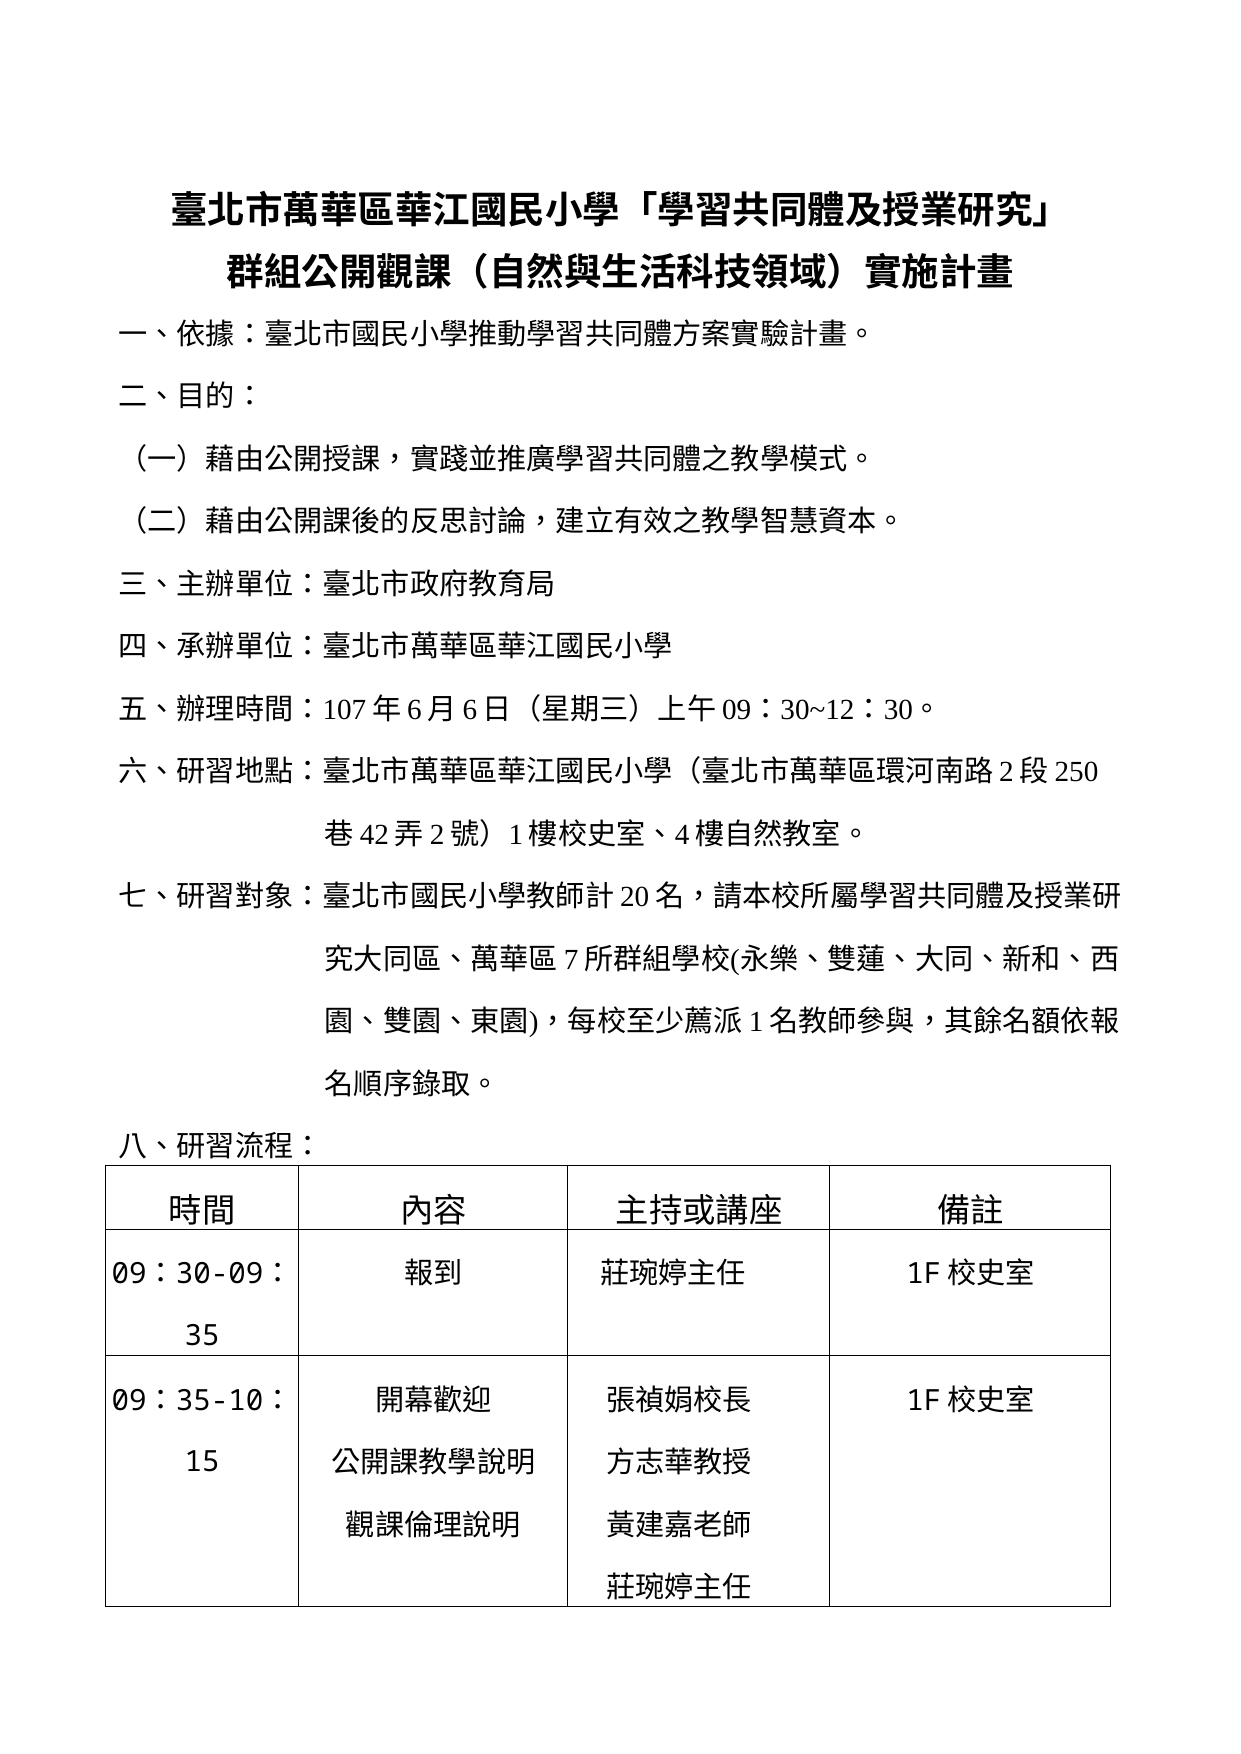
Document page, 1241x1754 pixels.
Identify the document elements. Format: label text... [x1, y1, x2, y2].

text 群組公開觀課（自然與生活科技領域）實施計畫 [118, 227, 1122, 290]
table_cell 1F校史室 [830, 1356, 1110, 1606]
text （二）藉由公開課後的反思討論，建立有效之教學智慧資本。 [118, 477, 1122, 540]
text 八、研習流程： [118, 1102, 1122, 1165]
text 四、承辦單位：臺北市萬華區華江國民小學 [118, 602, 1122, 665]
text 六、研習地點：臺北市萬華區華江國民小學（臺北市萬華區環河南路2段250巷42弄2號）1樓校史室、4樓自然教室。 [118, 727, 1122, 852]
table_cell 1F校史室 [830, 1230, 1110, 1354]
table_cell 報到 [299, 1230, 567, 1354]
table_header 備註 [830, 1166, 1110, 1228]
table_cell 開幕歡迎 公開課教學說明 觀課倫理說明 [299, 1356, 567, 1606]
table_header 內容 [299, 1166, 567, 1228]
table_cell 張禎娟校長 方志華教授 黃建嘉老師 莊琬婷主任 [568, 1356, 829, 1606]
text 三、主辦單位：臺北市政府教育局 [118, 540, 1122, 602]
text 五、辦理時間：107年6月6日（星期三）上午09：30~12：30。 [118, 665, 1122, 727]
text 臺北市萬華區華江國民小學「學習共同體及授業研究」 [118, 165, 1122, 227]
text 二、目的： [118, 352, 1122, 415]
text 七、研習對象：臺北市國民小學教師計20名，請本校所屬學習共同體及授業研究大同區、萬華區7所群組學校(永樂、雙蓮、大同、新和、西園、雙園、東園)，每校至少薦派1名教師參與，其餘名額依報名順序錄取。 [118, 852, 1122, 1102]
table_header 時間 [106, 1166, 298, 1228]
text （一）藉由公開授課，實踐並推廣學習共同體之教學模式。 [118, 415, 1122, 477]
table_cell 09：35-10：15 [106, 1356, 298, 1606]
table_header 主持或講座 [568, 1166, 829, 1228]
table_cell 莊琬婷主任 [568, 1230, 829, 1354]
table_cell 09：30-09：35 [106, 1230, 298, 1354]
text 一、依據：臺北市國民小學推動學習共同體方案實驗計畫。 [118, 290, 1122, 352]
